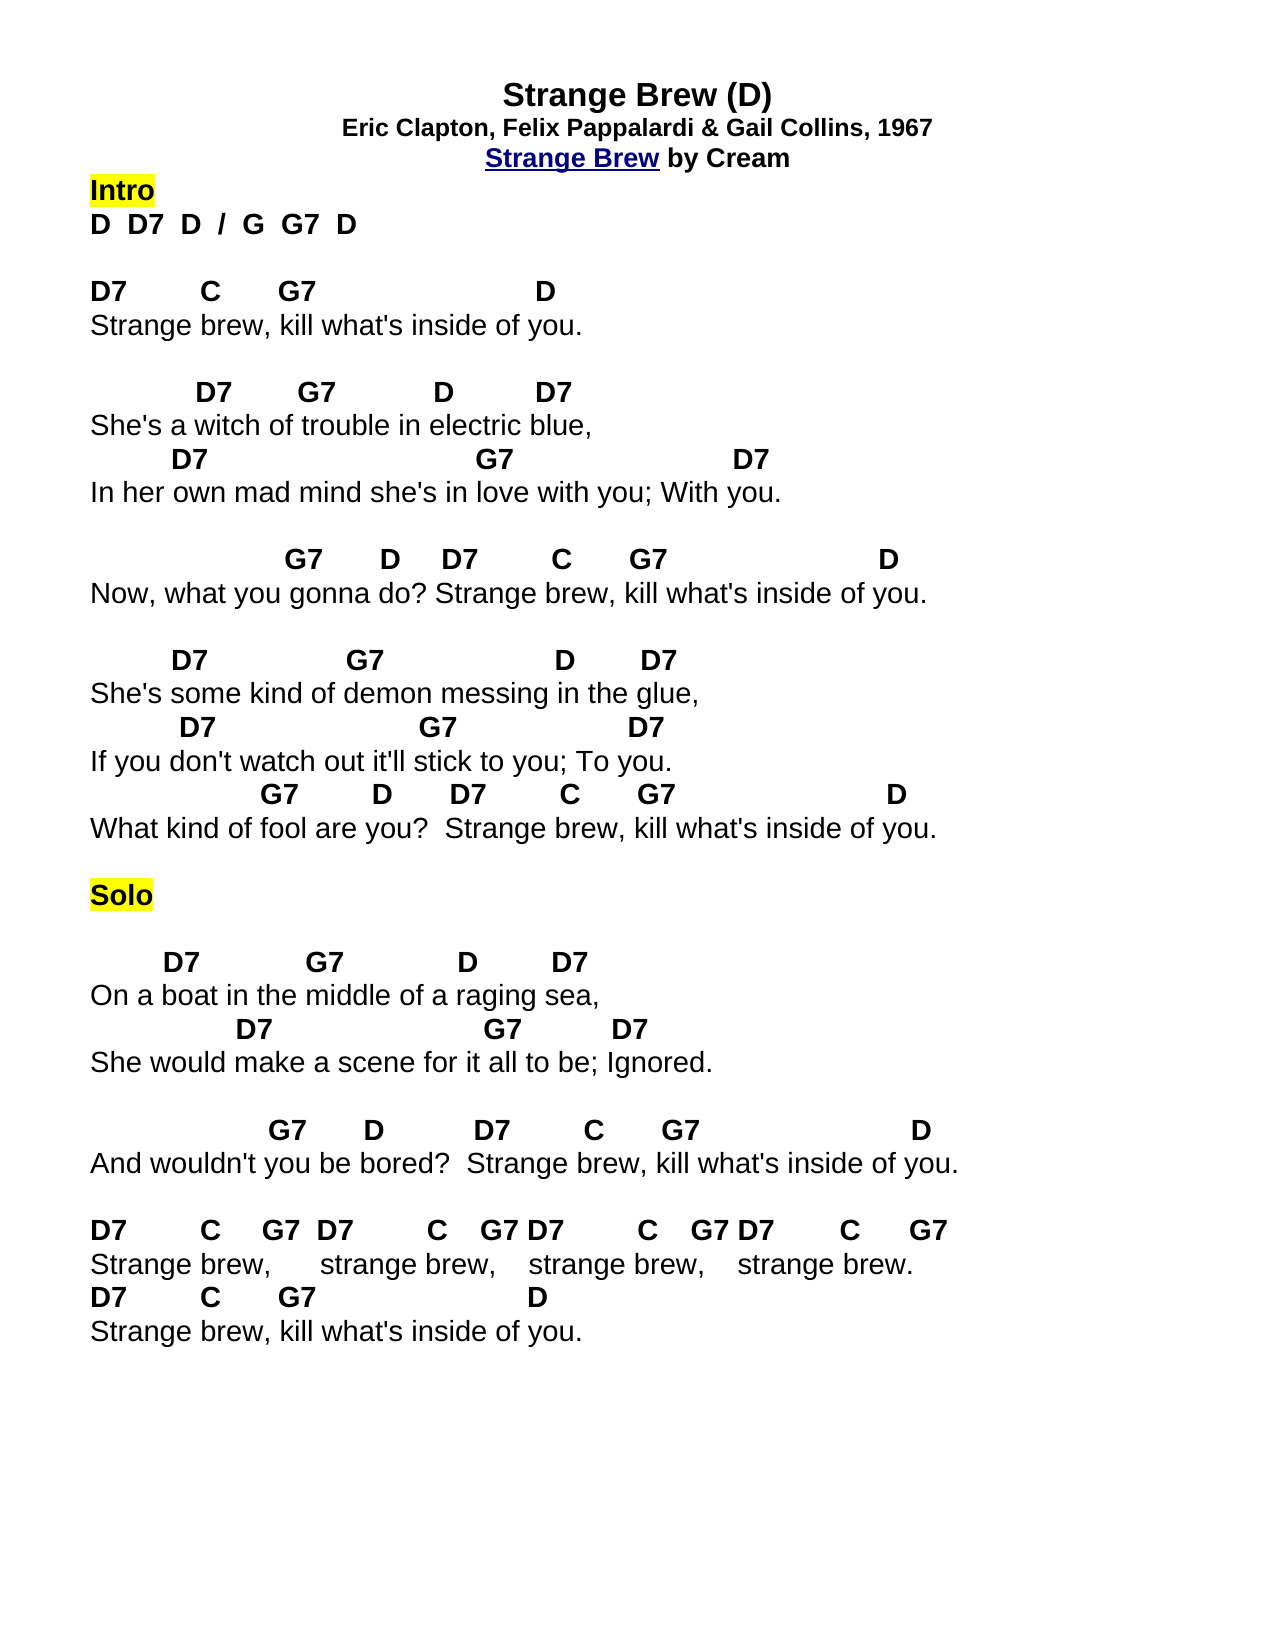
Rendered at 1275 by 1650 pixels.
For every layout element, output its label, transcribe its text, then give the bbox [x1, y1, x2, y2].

text Solo [90, 878, 1185, 911]
text D7 G7 D D7 [90, 643, 1185, 677]
text D7 G7 D7 [90, 1012, 1185, 1046]
text Eric Clapton, Felix Pappalardi & Gail Collins, 1967 [90, 113, 1185, 142]
text Intro [90, 173, 1185, 207]
text G7 D D7 C G7 D [90, 777, 1185, 811]
text D D7 D / G G7 D [90, 207, 1185, 241]
text Strange brew, strange brew, strange brew, strange brew. [90, 1247, 1185, 1280]
text D7 C G7 D [90, 274, 1185, 308]
text And wouldn't you be bored? Strange brew, kill what's inside of you. [90, 1146, 1185, 1180]
text D7 G7 D D7 [90, 375, 1185, 408]
text She's a witch of trouble in electric blue, [90, 408, 1185, 442]
text D7 G7 D7 [90, 442, 1185, 475]
text Now, what you gonna do? Strange brew, kill what's inside of you. [90, 576, 1185, 609]
text Strange brew, kill what's inside of you. [90, 1314, 1185, 1347]
text She's some kind of demon messing in the glue, [90, 677, 1185, 710]
text D7 C G7 D [90, 1280, 1185, 1314]
text D7 G7 D7 [90, 710, 1185, 744]
text Strange Brew (D) [90, 75, 1185, 113]
text D7 G7 D D7 [90, 945, 1185, 978]
text What kind of fool are you? Strange brew, kill what's inside of you. [90, 811, 1185, 844]
text In her own mad mind she's in love with you; With you. [90, 475, 1185, 509]
text Strange brew, kill what's inside of you. [90, 308, 1185, 341]
text If you don't watch out it'll stick to you; To you. [90, 744, 1185, 777]
text G7 D D7 C G7 D [90, 1113, 1185, 1146]
text D7 C G7 D7 C G7 D7 C G7 D7 C G7 [90, 1213, 1185, 1247]
text She would make a scene for it all to be; Ignored. [90, 1046, 1185, 1079]
text On a boat in the middle of a raging sea, [90, 978, 1185, 1012]
text Strange Brew by Cream [90, 142, 1185, 173]
text G7 D D7 C G7 D [90, 542, 1185, 576]
